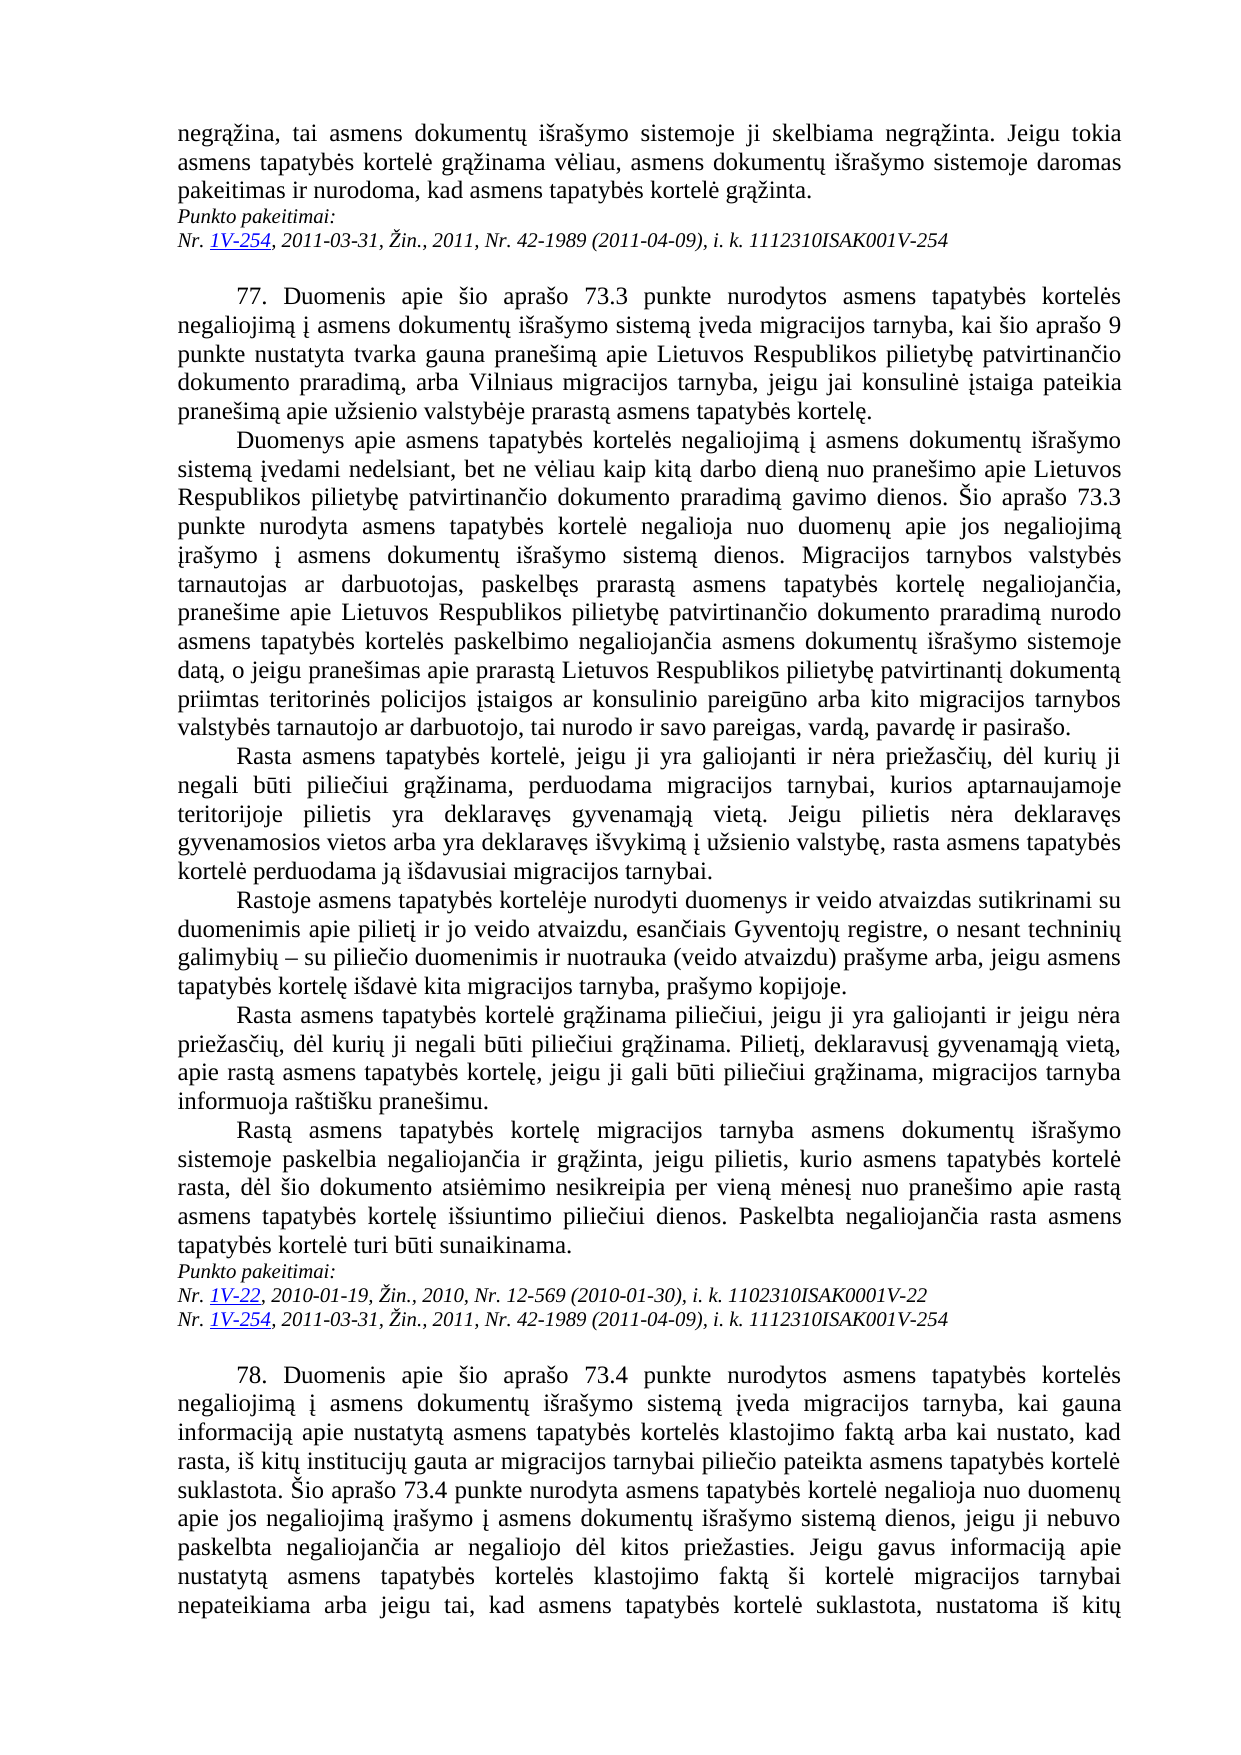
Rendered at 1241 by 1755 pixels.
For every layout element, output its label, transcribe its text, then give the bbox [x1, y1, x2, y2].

text Punkto pakeitimai: [177, 204, 1122, 228]
text negrąžina, tai asmens dokumentų išrašymo sistemoje ji skelbiama negrąžinta. Jeigu tokia asmens tapatybės kortelė grąžinama vėliau, asmens dokumentų išrašymo sistemoje daromas pakeitimas ir nurodoma, kad asmens tapatybės kortelė grąžinta. [177, 118, 1122, 204]
text Punkto pakeitimai: [177, 1259, 1122, 1283]
text Nr. 1V-22, 2010-01-19, Žin., 2010, Nr. 12-569 (2010-01-30), i. k. 1102310ISAK0001V-22 [177, 1283, 1122, 1307]
text Rasta asmens tapatybės kortelė grąžinama piliečiui, jeigu ji yra galiojanti ir jeigu nėra priežasčių, dėl kurių ji negali būti piliečiui grąžinama. Pilietį, deklaravusį gyvenamąją vietą, apie rastą asmens tapatybės kortelę, jeigu ji gali būti piliečiui grąžinama, migracijos tarnyba informuoja raštišku pranešimu. [177, 1000, 1122, 1115]
text Rastą asmens tapatybės kortelę migracijos tarnyba asmens dokumentų išrašymo sistemoje paskelbia negaliojančia ir grąžinta, jeigu pilietis, kurio asmens tapatybės kortelė rasta, dėl šio dokumento atsiėmimo nesikreipia per vieną mėnesį nuo pranešimo apie rastą asmens tapatybės kortelę išsiuntimo piliečiui dienos. Paskelbta negaliojančia rasta asmens tapatybės kortelė turi būti sunaikinama. [177, 1115, 1122, 1259]
text Rastoje asmens tapatybės kortelėje nurodyti duomenys ir veido atvaizdas sutikrinami su duomenimis apie pilietį ir jo veido atvaizdu, esančiais Gyventojų registre, o nesant techninių galimybių – su piliečio duomenimis ir nuotrauka (veido atvaizdu) prašyme arba, jeigu asmens tapatybės kortelę išdavė kita migracijos tarnyba, prašymo kopijoje. [177, 885, 1122, 1000]
text 77. Duomenis apie šio aprašo 73.3 punkte nurodytos asmens tapatybės kortelės negaliojimą į asmens dokumentų išrašymo sistemą įveda migracijos tarnyba, kai šio aprašo 9 punkte nustatyta tvarka gauna pranešimą apie Lietuvos Respublikos pilietybę patvirtinančio dokumento praradimą, arba Vilniaus migracijos tarnyba, jeigu jai konsulinė įstaiga pateikia pranešimą apie užsienio valstybėje prarastą asmens tapatybės kortelę. [177, 281, 1122, 425]
text Rasta asmens tapatybės kortelė, jeigu ji yra galiojanti ir nėra priežasčių, dėl kurių ji negali būti piliečiui grąžinama, perduodama migracijos tarnybai, kurios aptarnaujamoje teritorijoje pilietis yra deklaravęs gyvenamąją vietą. Jeigu pilietis nėra deklaravęs gyvenamosios vietos arba yra deklaravęs išvykimą į užsienio valstybę, rasta asmens tapatybės kortelė perduodama ją išdavusiai migracijos tarnybai. [177, 741, 1122, 885]
text 78. Duomenis apie šio aprašo 73.4 punkte nurodytos asmens tapatybės kortelės negaliojimą į asmens dokumentų išrašymo sistemą įveda migracijos tarnyba, kai gauna informaciją apie nustatytą asmens tapatybės kortelės klastojimo faktą arba kai nustato, kad rasta, iš kitų institucijų gauta ar migracijos tarnybai piliečio pateikta asmens tapatybės kortelė suklastota. Šio aprašo 73.4 punkte nurodyta asmens tapatybės kortelė negalioja nuo duomenų apie jos negaliojimą įrašymo į asmens dokumentų išrašymo sistemą dienos, jeigu ji nebuvo paskelbta negaliojančia ar negaliojo dėl kitos priežasties. Jeigu gavus informaciją apie nustatytą asmens tapatybės kortelės klastojimo faktą ši kortelė migracijos tarnybai nepateikiama arba jeigu tai, kad asmens tapatybės kortelė suklastota, nustatoma iš kitų [177, 1360, 1122, 1618]
text Duomenys apie asmens tapatybės kortelės negaliojimą į asmens dokumentų išrašymo sistemą įvedami nedelsiant, bet ne vėliau kaip kitą darbo dieną nuo pranešimo apie Lietuvos Respublikos pilietybę patvirtinančio dokumento praradimą gavimo dienos. Šio aprašo 73.3 punkte nurodyta asmens tapatybės kortelė negalioja nuo duomenų apie jos negaliojimą įrašymo į asmens dokumentų išrašymo sistemą dienos. Migracijos tarnybos valstybės tarnautojas ar darbuotojas, paskelbęs prarastą asmens tapatybės kortelę negaliojančia, pranešime apie Lietuvos Respublikos pilietybę patvirtinančio dokumento praradimą nurodo asmens tapatybės kortelės paskelbimo negaliojančia asmens dokumentų išrašymo sistemoje datą, o jeigu pranešimas apie prarastą Lietuvos Respublikos pilietybę patvirtinantį dokumentą priimtas teritorinės policijos įstaigos ar konsulinio pareigūno arba kito migracijos tarnybos valstybės tarnautojo ar darbuotojo, tai nurodo ir savo pareigas, vardą, pavardę ir pasirašo. [177, 425, 1122, 741]
text Nr. 1V-254, 2011-03-31, Žin., 2011, Nr. 42-1989 (2011-04-09), i. k. 1112310ISAK001V-254 [177, 1307, 1122, 1331]
text Nr. 1V-254, 2011-03-31, Žin., 2011, Nr. 42-1989 (2011-04-09), i. k. 1112310ISAK001V-254 [177, 228, 1122, 252]
